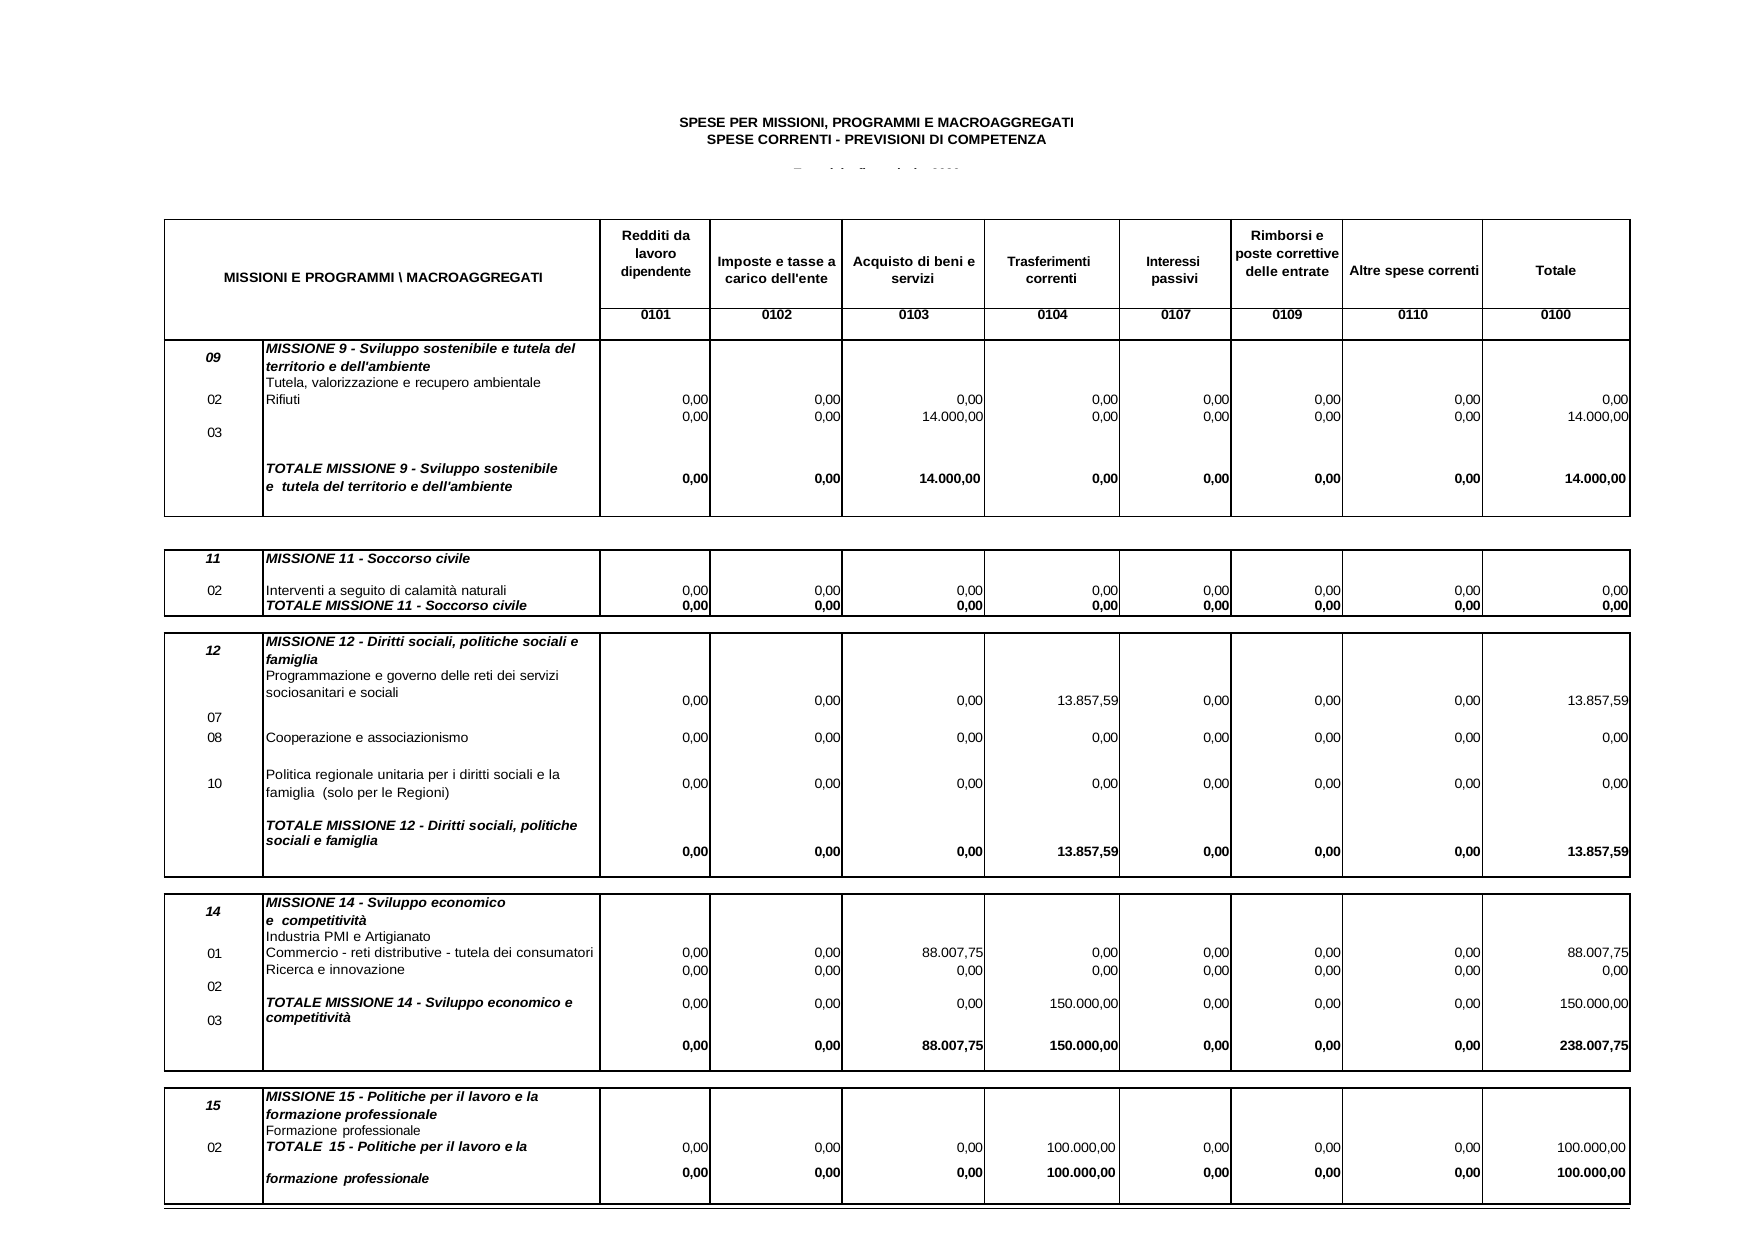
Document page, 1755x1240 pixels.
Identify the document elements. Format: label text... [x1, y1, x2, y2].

table_cell 0109 [1232, 309, 1342, 339]
table_cell 14.000,00 [1483, 457, 1629, 516]
table_header [1343, 551, 1482, 583]
table_cell 0110 [1343, 309, 1482, 339]
table_header 0,00 0,00 [711, 1089, 841, 1203]
table_cell 0,00 0,00 [1120, 341, 1230, 457]
table_header 0,00 0,00 [1120, 1089, 1230, 1203]
table_cell [165, 457, 262, 516]
table_header Altre spese correnti [1343, 220, 1482, 308]
table_header 0,00 0,00 [1343, 1089, 1482, 1203]
table_cell 0101 [601, 309, 709, 339]
table_header 15 02 [165, 1089, 262, 1203]
table_cell 0,00 [1120, 725, 1230, 762]
table_cell 0,00 [1343, 583, 1482, 600]
table_header 0,00 [1120, 634, 1230, 725]
table_header Acquisto di beni e servizi [843, 220, 984, 308]
table_cell 0107 [1120, 309, 1230, 339]
table_cell 0,00 13.857,59 [985, 762, 1119, 876]
table_cell 0104 [985, 309, 1119, 339]
table_header 88.007,75 0,00 0,00 88.007,75 [843, 895, 984, 1070]
table_cell TOTALE MISSIONE 9 - Sviluppo sostenibile e tutela del territorio e dell'ambiente [264, 457, 599, 516]
table_header Redditi da lavoro dipendente [601, 220, 709, 308]
table_cell 0,00 [1120, 457, 1230, 516]
table_cell 0,00 14.000,00 [843, 341, 984, 457]
table_cell TOTALE MISSIONE 11 - Soccorso civile [264, 600, 599, 615]
table_header 0,00 [843, 634, 984, 725]
table_header MISSIONE 15 - Politiche per il lavoro e la formazione professionale Formazione professionale TOTALE 15 - Politiche per il lavoro e la formazione professionale [264, 1089, 599, 1203]
table_cell 0,00 [985, 583, 1119, 600]
table_header 14 01 02 03 [165, 895, 262, 1070]
table_cell 0,00 [1483, 725, 1629, 762]
table_cell 0,00 [985, 725, 1119, 762]
table_cell 0,00 [711, 457, 841, 516]
table_header 0,00 0,00 0,00 0,00 [711, 895, 841, 1070]
table_cell 14.000,00 [843, 457, 984, 516]
table_cell 0102 [711, 309, 841, 339]
table_header Rimborsi e poste correttive delle entrate [1232, 220, 1342, 308]
table_cell 0100 [1483, 309, 1629, 339]
table_cell 0,00 [711, 583, 841, 600]
table_cell 0,00 0,00 [1232, 341, 1342, 457]
table_header 0,00 0,00 [1232, 1089, 1342, 1203]
table_header [985, 551, 1119, 583]
table_header 0,00 0,00 0,00 0,00 [601, 895, 709, 1070]
table_cell 0,00 [1483, 583, 1629, 600]
table_header [1120, 551, 1230, 583]
table_cell 0,00 13.857,59 [1483, 762, 1629, 876]
table_cell 0,00 [601, 457, 709, 516]
table_cell 0,00 [1343, 725, 1482, 762]
table_cell 0,00 [1120, 583, 1230, 600]
table_cell 0,00 0,00 [711, 762, 841, 876]
table_cell 0,00 [985, 600, 1119, 615]
table_header 0,00 0,00 150.000,00 150.000,00 [985, 895, 1119, 1070]
table_cell 08 [165, 725, 262, 762]
table_cell 0,00 [601, 725, 709, 762]
table_header [601, 551, 709, 583]
table_cell 0,00 [843, 583, 984, 600]
table_cell 0,00 0,00 [1232, 762, 1342, 876]
table_cell 0103 [843, 309, 984, 339]
table_cell 0,00 0,00 [1343, 341, 1482, 457]
table_header 0,00 [601, 634, 709, 725]
table_header MISSIONI E PROGRAMMI \ MACROAGGREGATI [165, 220, 599, 339]
table_cell Interventi a seguito di calamità naturali [264, 583, 599, 600]
table_cell 10 [165, 762, 262, 876]
table_header 13.857,59 [985, 634, 1119, 725]
table_cell 0,00 [1343, 600, 1482, 615]
table_header 100.000,00 100.000,00 [985, 1089, 1119, 1203]
table_cell 0,00 [1232, 583, 1342, 600]
table_header 0,00 [711, 634, 841, 725]
table_cell 0,00 [601, 600, 709, 615]
table_cell 0,00 [1232, 600, 1342, 615]
table_header MISSIONE 14 - Sviluppo economico e competitività Industria PMI e Artigianato Commercio - reti distributive - tutela dei consumatori Ricerca e innovazione TOTALE MISSIONE 14 - Sviluppo economico e competitività [264, 895, 599, 1070]
table_cell 0,00 [1232, 725, 1342, 762]
table_cell 0,00 [711, 600, 841, 615]
table_header MISSIONE 12 - Diritti sociali, politiche sociali e famiglia Programmazione e governo delle reti dei servizi sociosanitari e sociali [264, 634, 599, 725]
table_header 12 07 [165, 634, 262, 725]
table_cell 0,00 [1120, 600, 1230, 615]
table_header Imposte e tasse a carico dell'ente [711, 220, 841, 308]
table_cell 0,00 [843, 600, 984, 615]
table_cell Politica regionale unitaria per i diritti sociali e la famiglia (solo per le Regioni) TOTALE MISSIONE 12 - Diritti sociali, politiche sociali e famiglia [264, 762, 599, 876]
table_header [843, 551, 984, 583]
table_header [1483, 551, 1629, 583]
table_header Totale [1483, 220, 1629, 308]
table_cell 0,00 0,00 [843, 762, 984, 876]
table_cell Cooperazione e associazionismo [264, 725, 599, 762]
table_cell [165, 600, 262, 615]
table_cell 0,00 0,00 [1343, 762, 1482, 876]
table_cell 0,00 0,00 [711, 341, 841, 457]
table_header [711, 551, 841, 583]
table_cell 0,00 14.000,00 [1483, 341, 1629, 457]
table_header 0,00 0,00 0,00 0,00 [1120, 895, 1230, 1070]
table_header 0,00 0,00 0,00 0,00 [1343, 895, 1482, 1070]
table_header 0,00 0,00 [843, 1089, 984, 1203]
table_header 0,00 [1343, 634, 1482, 725]
table_cell 0,00 [1343, 457, 1482, 516]
table_cell MISSIONE 9 - Sviluppo sostenibile e tutela del territorio e dell'ambiente Tutela, valorizzazione e recupero ambientale Rifiuti [264, 341, 599, 457]
table_cell 0,00 0,00 [1120, 762, 1230, 876]
table_header 0,00 [1232, 634, 1342, 725]
table_header 0,00 0,00 [601, 1089, 709, 1203]
table_header Trasferimenti correnti [985, 220, 1119, 308]
table_header 0,00 0,00 0,00 0,00 [1232, 895, 1342, 1070]
table_cell 0,00 0,00 [601, 341, 709, 457]
table_header [1232, 551, 1342, 583]
table_header 13.857,59 [1483, 634, 1629, 725]
table_header 88.007,75 0,00 150.000,00 238.007,75 [1483, 895, 1629, 1070]
table_cell 02 [165, 583, 262, 600]
table_header MISSIONE 11 - Soccorso civile [264, 551, 599, 583]
table_cell 0,00 [1232, 457, 1342, 516]
table_cell 0,00 [985, 457, 1119, 516]
table_header 100.000,00 100.000,00 [1483, 1089, 1629, 1203]
table_cell 0,00 0,00 [985, 341, 1119, 457]
table_cell 0,00 [1483, 600, 1629, 615]
table_cell 0,00 0,00 [601, 762, 709, 876]
table_cell 0,00 [843, 725, 984, 762]
table_header Interessi passivi [1120, 220, 1230, 308]
table_header 11 [165, 551, 262, 583]
table_cell 0,00 [601, 583, 709, 600]
table_cell 09 02 03 [165, 341, 262, 457]
table_cell 0,00 [711, 725, 841, 762]
